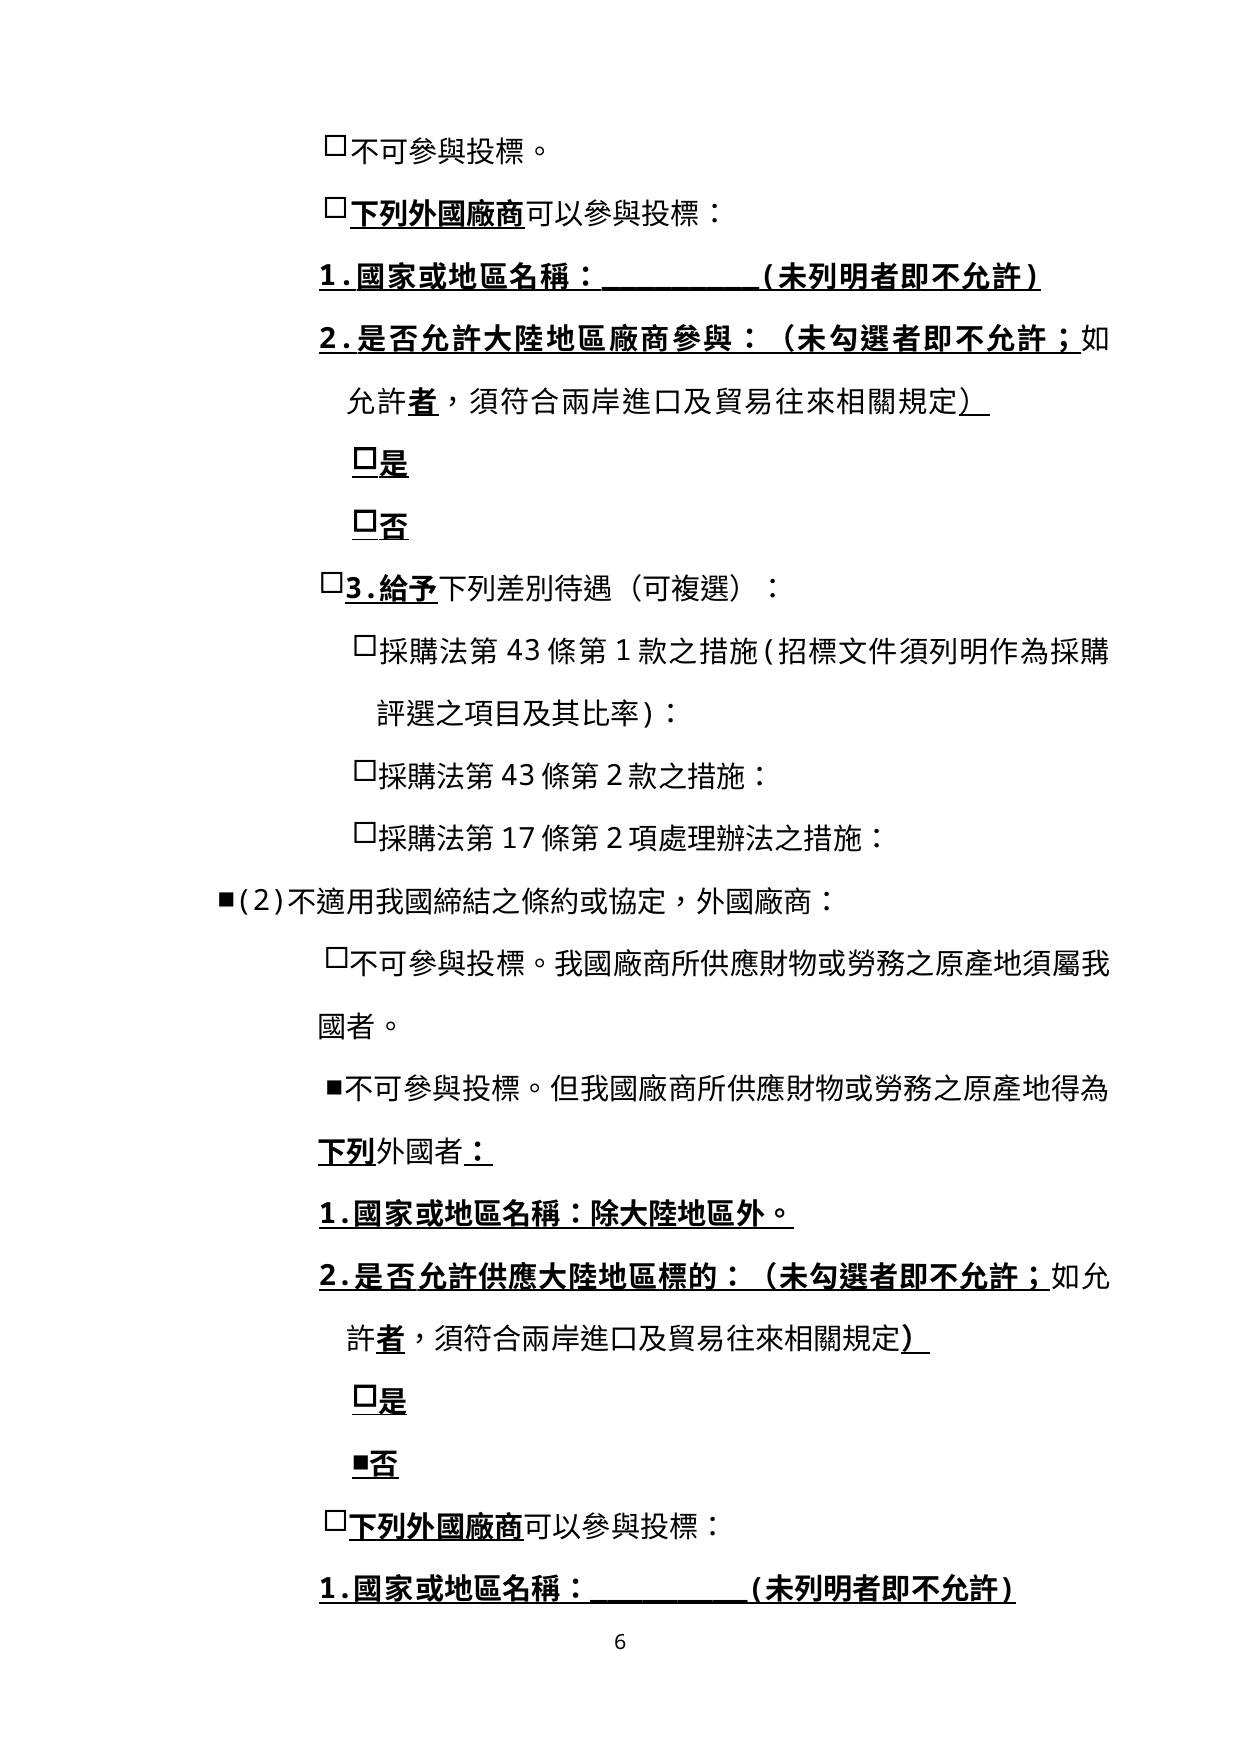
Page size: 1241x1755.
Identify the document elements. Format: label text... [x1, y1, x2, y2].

text 是 [352, 420, 1110, 483]
text 否 [352, 483, 1110, 545]
text ■(2)不適用我國締結之條約或協定，外國廠商： [217, 858, 1110, 920]
text ■不可參與投標。但我國廠商所供應財物或勞務之原產地得為下列外國者： [130, 1045, 1110, 1170]
text ■否 [352, 1420, 1110, 1483]
text 採購法第43條第2款之措施： [352, 733, 1110, 795]
text 採購法第43條第1款之措施(招標文件須列明作為採購評選之項目及其比率)： [352, 608, 1110, 733]
text 是 [352, 1358, 1110, 1420]
text 採購法第17條第2項處理辦法之措施： [352, 795, 1110, 858]
text 下列外國廠商可以參與投標： [130, 1483, 1110, 1545]
text 1.國家或地區名稱：除大陸地區外。 [319, 1170, 1110, 1233]
text 1.國家或地區名稱：_________(未列明者即不允許) [319, 233, 1110, 295]
text 不可參與投標。 [130, 108, 1110, 170]
text 3.給予下列差別待遇（可複選）： [319, 545, 1110, 608]
text 1.國家或地區名稱：_________(未列明者即不允許) [319, 1545, 1110, 1608]
text 不可參與投標。我國廠商所供應財物或勞務之原產地須屬我國者。 [130, 920, 1110, 1045]
text 2.是否允許供應大陸地區標的：（未勾選者即不允許；如允許者，須符合兩岸進口及貿易往來相關規定） [319, 1233, 1110, 1358]
text 2.是否允許大陸地區廠商參與：（未勾選者即不允許；如允許者，須符合兩岸進口及貿易往來相關規定） [319, 295, 1110, 420]
text 下列外國廠商可以參與投標： [130, 170, 1110, 233]
